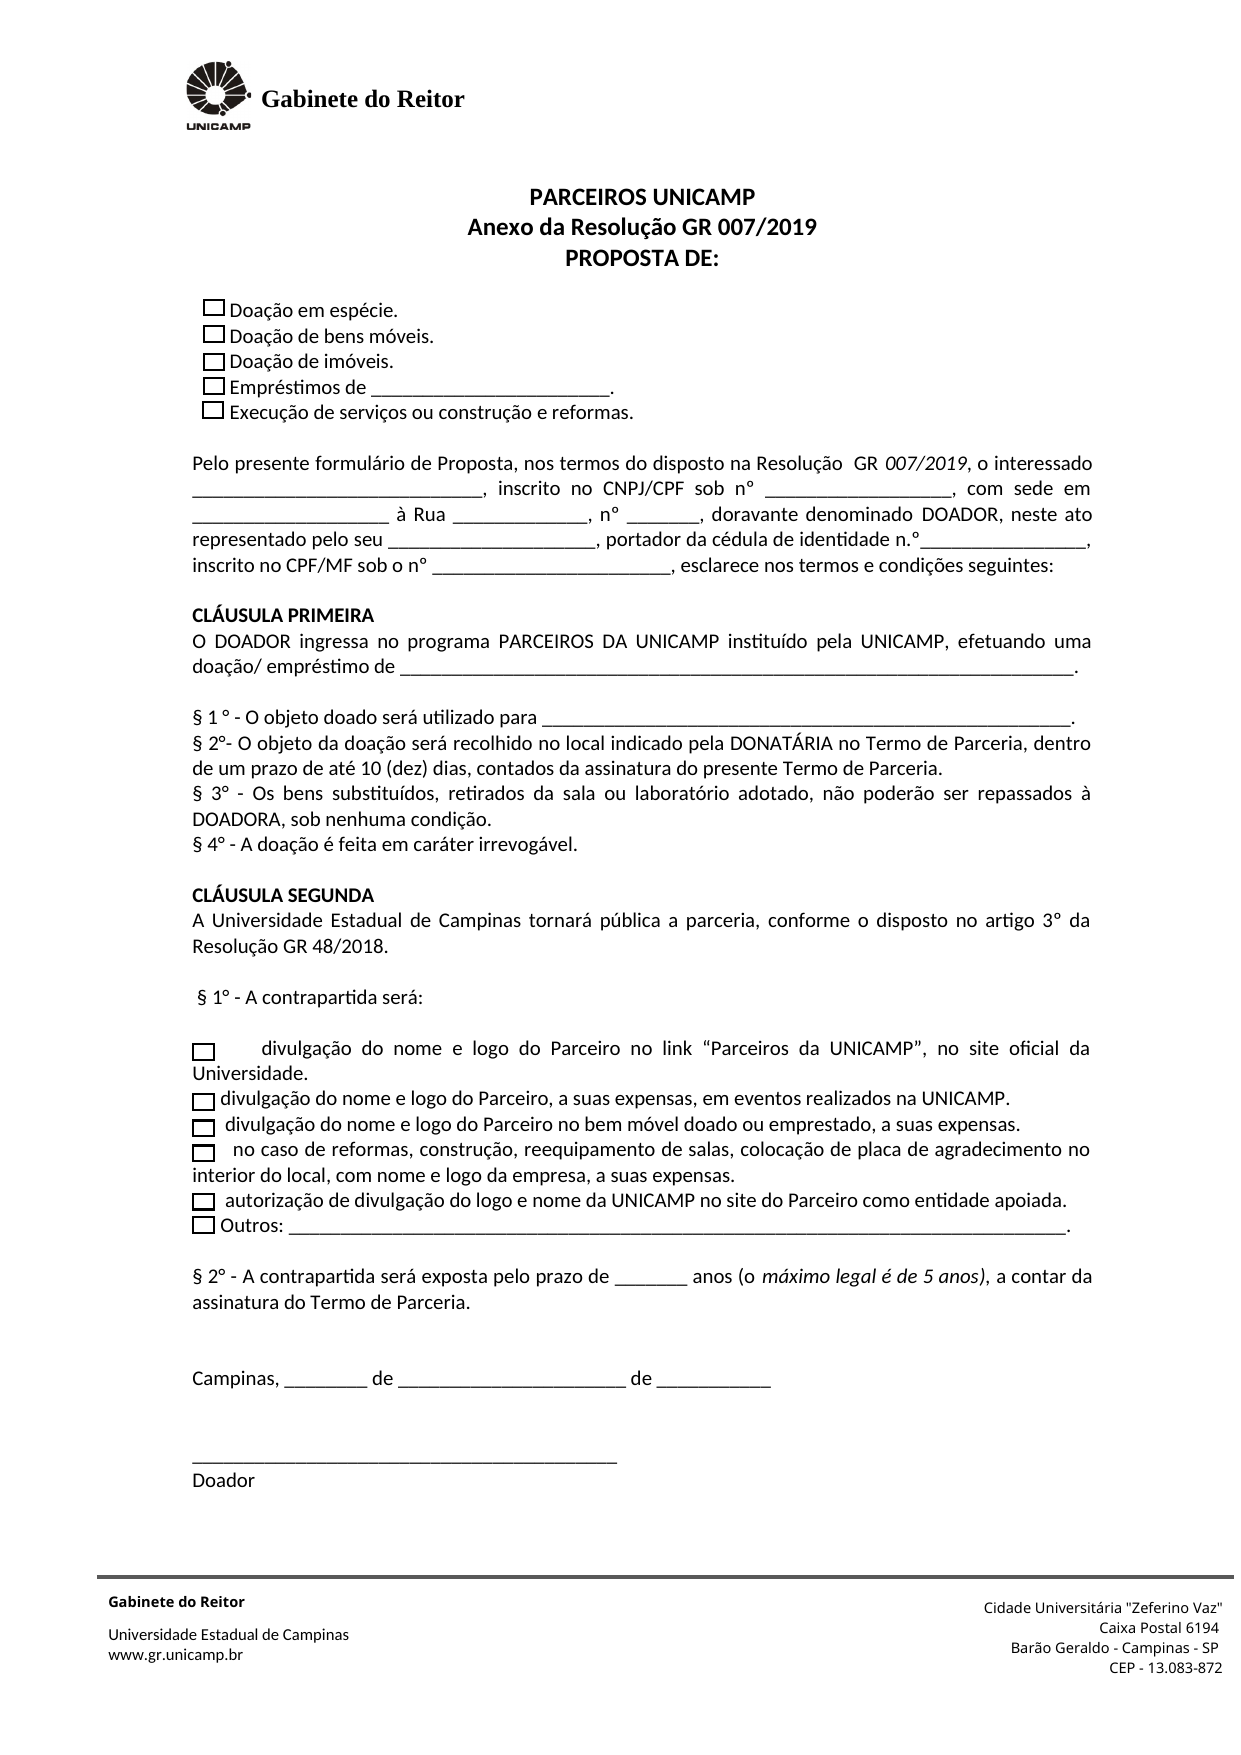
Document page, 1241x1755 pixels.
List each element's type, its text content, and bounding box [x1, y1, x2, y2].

text Outros: ___________________________________________________________________________. [192, 1213, 1093, 1238]
text CLÁUSULA SEGUNDA [192, 882, 1093, 908]
text O DOADOR ingressa no programa PARCEIROS DA UNICAMP instituído pela UNICAMP, efetuando uma doação/ empréstimo de _________________________________________________________________. [192, 628, 1093, 679]
text Campinas, ________ de ______________________ de ___________ [192, 1365, 1093, 1391]
text A Universidade Estadual de Campinas tornará pública a parceria, conforme o disposto no artigo 3º da Resolução GR 48/2018. [192, 908, 1093, 958]
text § 2°- O objeto da doação será recolhido no local indicado pela DONATÁRIA no Termo de Parceria, dentro de um prazo de até 10 (dez) dias, contados da assinatura do presente Termo de Parceria. [192, 730, 1093, 781]
text Empréstimos de _______________________. [192, 374, 1093, 399]
text § 1 ° - O objeto doado será utilizado para ___________________________________________________. [192, 704, 1093, 730]
text Execução de serviços ou construção e reformas. [192, 399, 1093, 425]
text § 2° - A contrapartida será exposta pelo prazo de _______ anos (o máximo legal é de 5 anos), a contar da assinatura do Termo de Parceria. [192, 1263, 1093, 1314]
text § 4° - A doação é feita em caráter irrevogável. [192, 831, 1093, 857]
text Pelo presente formulário de Proposta, nos termos do disposto na Resolução GR 007/2019, o interessado ____________________________, inscrito no CNPJ/CPF sob nº __________________, com sede em ___________________ à Rua _____________, nº _______, doravante denominado DOADOR, neste ato representado pelo seu ____________________, portador da cédula de identidade n.º________________, inscrito no CPF/MF sob o nº _______________________, esclarece nos termos e condições seguintes: [192, 450, 1093, 577]
text divulgação do nome e logo do Parceiro no link “Parceiros da UNICAMP”, no site oficial da Universidade. [192, 1035, 1093, 1086]
text no caso de reformas, construção, reequipamento de salas, colocação de placa de agradecimento no interior do local, com nome e logo da empresa, a suas expensas. [192, 1136, 1093, 1187]
text divulgação do nome e logo do Parceiro no bem móvel doado ou emprestado, a suas expensas. [192, 1111, 1093, 1136]
text § 1° - A contrapartida será: [192, 984, 1093, 1009]
text CLÁUSULA PRIMEIRA [192, 603, 1093, 628]
text autorização de divulgação do logo e nome da UNICAMP no site do Parceiro como entidade apoiada. [192, 1187, 1093, 1213]
text divulgação do nome e logo do Parceiro, a suas expensas, em eventos realizados na UNICAMP. [192, 1086, 1093, 1111]
text _________________________________________ [192, 1441, 1093, 1467]
text § 3° - Os bens substituídos, retirados da sala ou laboratório adotado, não poderão ser repassados à DOADORA, sob nenhuma condição. [192, 781, 1093, 831]
text Doação de bens móveis. [192, 323, 1093, 348]
text Doação em espécie. [192, 298, 1093, 323]
text PROPOSTA DE: [192, 242, 1093, 272]
text Doador [192, 1467, 1093, 1492]
text Anexo da Resolução GR 007/2019 [192, 211, 1093, 242]
text Doação de imóveis. [192, 348, 1093, 374]
text PARCEIROS UNICAMP [192, 181, 1093, 211]
